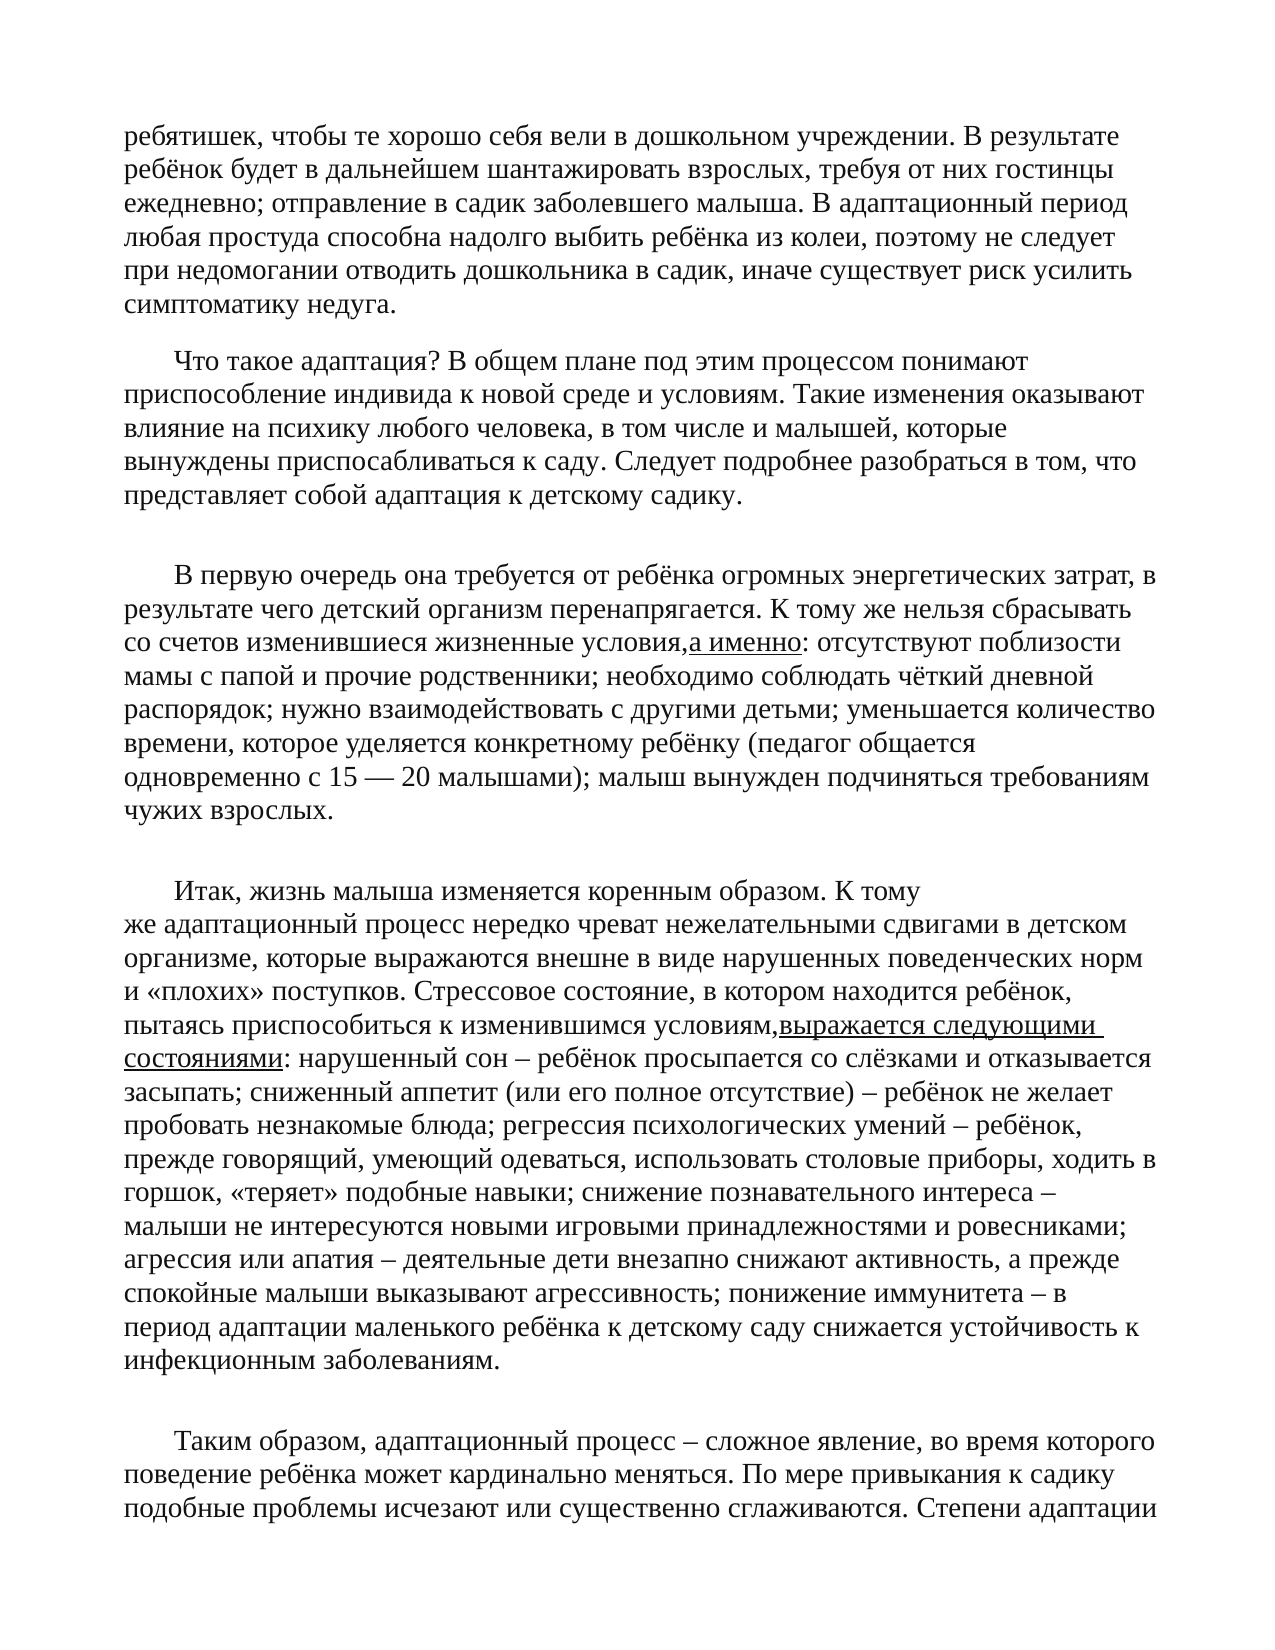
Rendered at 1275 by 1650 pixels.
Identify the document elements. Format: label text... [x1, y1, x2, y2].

text Что такое адаптация? В общем плане под этим процессом понимают приспособление индивида к новой среде и условиям. Такие изменения оказывают влияние на психику любого человека, в том числе и малышей, которые вынуждены приспосабливаться к саду. Следует подробнее разобраться в том, что представляет собой адаптация к детскому садику. [123, 343, 1157, 511]
text Таким образом, адаптационный процесс – сложное явление, во время которого поведение ребёнка может кардинально меняться. По мере привыкания к садику подобные проблемы исчезают или существенно сглаживаются. Степени адаптации [123, 1423, 1157, 1523]
text ребятишек, чтобы те хорошо себя вели в дошкольном учреждении. В результате ребёнок будет в дальнейшем шантажировать взрослых, требуя от них гостинцы ежедневно; отправление в садик заболевшего малыша. В адаптационный период любая простуда способна надолго выбить ребёнка из колеи, поэтому не следует при недомогании отводить дошкольника в садик, иначе существует риск усилить симптоматику недуга. [123, 118, 1157, 319]
text В первую очередь она требуется от ребёнка огромных энергетических затрат, в результате чего детский организм перенапрягается. К тому же нельзя сбрасывать со счетов изменившиеся жизненные условия,а именно: отсутствуют поблизости мамы с папой и прочие родственники; необходимо соблюдать чёткий дневной распорядок; нужно взаимодействовать с другими детьми; уменьшается количество времени, которое уделяется конкретному ребёнку (педагог общается одновременно с 15 — 20 малышами); малыш вынужден подчиняться требованиям чужих взрослых. [123, 557, 1157, 826]
text Итак, жизнь малыша изменяется коренным образом. К тому же адаптационный процесс нередко чреват нежелательными сдвигами в детском организме, которые выражаются внешне в виде нарушенных поведенческих норм и «плохих» поступков. Стрессовое состояние, в котором находится ребёнок, пытаясь приспособиться к изменившимся условиям,выражается следующими состояниями: нарушенный сон – ребёнок просыпается со слёзками и отказывается засыпать; сниженный аппетит (или его полное отсутствие) – ребёнок не желает пробовать незнакомые блюда; регрессия психологических умений – ребёнок, прежде говорящий, умеющий одеваться, использовать столовые приборы, ходить в горшок, «теряет» подобные навыки; снижение познавательного интереса – малыши не интересуются новыми игровыми принадлежностями и ровесниками; агрессия или апатия – деятельные дети внезапно снижают активность, а прежде спокойные малыши выказывают агрессивность; понижение иммунитета – в период адаптации маленького ребёнка к детскому саду снижается устойчивость к инфекционным заболеваниям. [123, 873, 1157, 1376]
